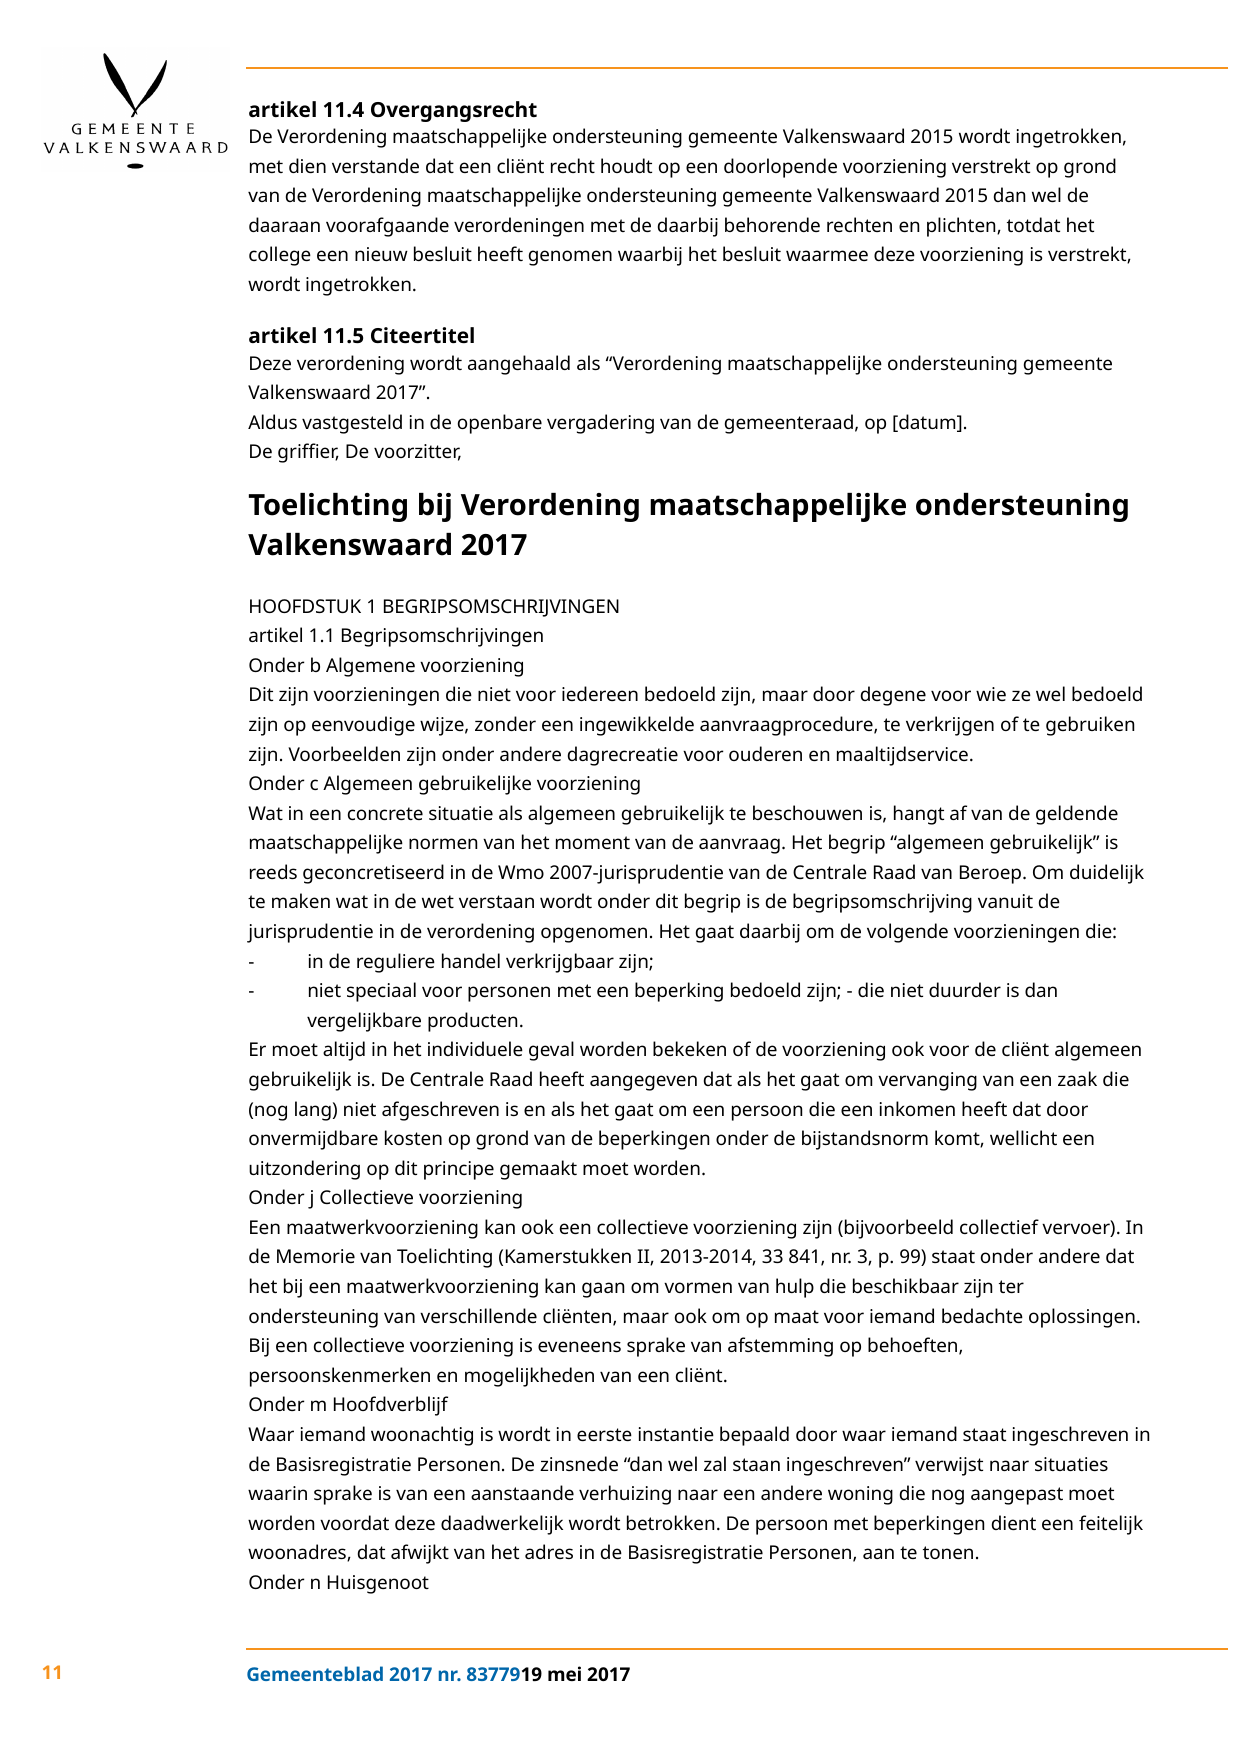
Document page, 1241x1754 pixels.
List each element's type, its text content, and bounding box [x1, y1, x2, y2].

text Toelichting bij Verordening maatschappelijke ondersteuning Valkenswaard 2017 [248, 484, 1152, 564]
text Onder m Hoofdverblijf [248, 1392, 1152, 1417]
text Een maatwerkvoorziening kan ook een collectieve voorziening zijn (bijvoorbeeld collectief vervoer). In de Memorie van Toelichting (Kamerstukken II, 2013-2014, 33 841, nr. 3, p. 99) staat onder andere dat het bij een maatwerkvoorziening kan gaan om vormen van hulp die beschikbaar zijn ter ondersteuning van verschillende cliënten, maar ook om op maat voor iemand bedachte oplossingen. Bij een collectieve voorziening is eveneens sprake van afstemming op behoeften, persoonskenmerken en mogelijkheden van een cliënt. [248, 1214, 1152, 1388]
text artikel 1.1 Begripsomschrijvingen [248, 622, 1152, 648]
text Dit zijn voorzieningen die niet voor iedereen bedoeld zijn, maar door degene voor wie ze wel bedoeld zijn op eenvoudige wijze, zonder een ingewikkelde aanvraagprocedure, te verkrijgen of te gebruiken zijn. Voorbeelden zijn onder andere dagrecreatie voor ouderen en maaltijdservice. [248, 682, 1152, 767]
text Onder c Algemeen gebruikelijke voorziening [248, 770, 1152, 796]
text Onder n Huisgenoot [248, 1569, 1152, 1595]
text De griffier, De voorzitter, [248, 439, 1152, 464]
text Waar iemand woonachtig is wordt in eerste instantie bepaald door waar iemand staat ingeschreven in de Basisregistratie Personen. De zinsnede “dan wel zal staan ingeschreven” verwijst naar situaties waarin sprake is van een aanstaande verhuizing naar een andere woning die nog aangepast moet worden voordat deze daadwerkelijk wordt betrokken. De persoon met beperkingen dient een feitelijk woonadres, dat afwijkt van het adres in de Basisregistratie Personen, aan te tonen. [248, 1421, 1152, 1565]
text Wat in een concrete situatie als algemeen gebruikelijk te beschouwen is, hangt af van de geldende maatschappelijke normen van het moment van de aanvraag. Het begrip “algemeen gebruikelijk” is reeds geconcretiseerd in de Wmo 2007-jurisprudentie van de Centrale Raad van Beroep. Om duidelijk te maken wat in de wet verstaan wordt onder dit begrip is de begripsomschrijving vanuit de jurisprudentie in de verordening opgenomen. Het gaat daarbij om de volgende voorzieningen die: [248, 800, 1152, 944]
text Deze verordening wordt aangehaald als “Verordening maatschappelijke ondersteuning gemeente Valkenswaard 2017”. [248, 350, 1152, 405]
picture [41, 47, 231, 172]
text HOOFDSTUK 1 BEGRIPSOMSCHRIJVINGEN [248, 593, 1152, 619]
text artikel 11.4 Overgangsrecht [248, 95, 1152, 123]
list in de reguliere handel verkrijgbaar zijn; [248, 948, 1152, 974]
text Onder b Algemene voorziening [248, 652, 1152, 678]
text Aldus vastgesteld in de openbare vergadering van de gemeenteraad, op [datum]. [248, 409, 1152, 435]
list niet speciaal voor personen met een beperking bedoeld zijn; - die niet duurder is dan vergelijkbare producten. [248, 977, 1152, 1033]
text De Verordening maatschappelijke ondersteuning gemeente Valkenswaard 2015 wordt ingetrokken, met dien verstande dat een cliënt recht houdt op een doorlopende voorziening verstrekt op grond van de Verordening maatschappelijke ondersteuning gemeente Valkenswaard 2015 dan wel de daaraan voorafgaande verordeningen met de daarbij behorende rechten en plichten, totdat het college een nieuw besluit heeft genomen waarbij het besluit waarmee deze voorziening is verstrekt, wordt ingetrokken. [248, 123, 1152, 297]
text Er moet altijd in het individuele geval worden bekeken of de voorziening ook voor de cliënt algemeen gebruikelijk is. De Centrale Raad heeft aangegeven dat als het gaat om vervanging van een zaak die (nog lang) niet afgeschreven is en als het gaat om een persoon die een inkomen heeft dat door onvermijdbare kosten op grond van de beperkingen onder de bijstandsnorm komt, wellicht een uitzondering op dit principe gemaakt moet worden. [248, 1037, 1152, 1181]
text artikel 11.5 Citeertitel [248, 322, 1152, 350]
text Onder j Collectieve voorziening [248, 1184, 1152, 1210]
